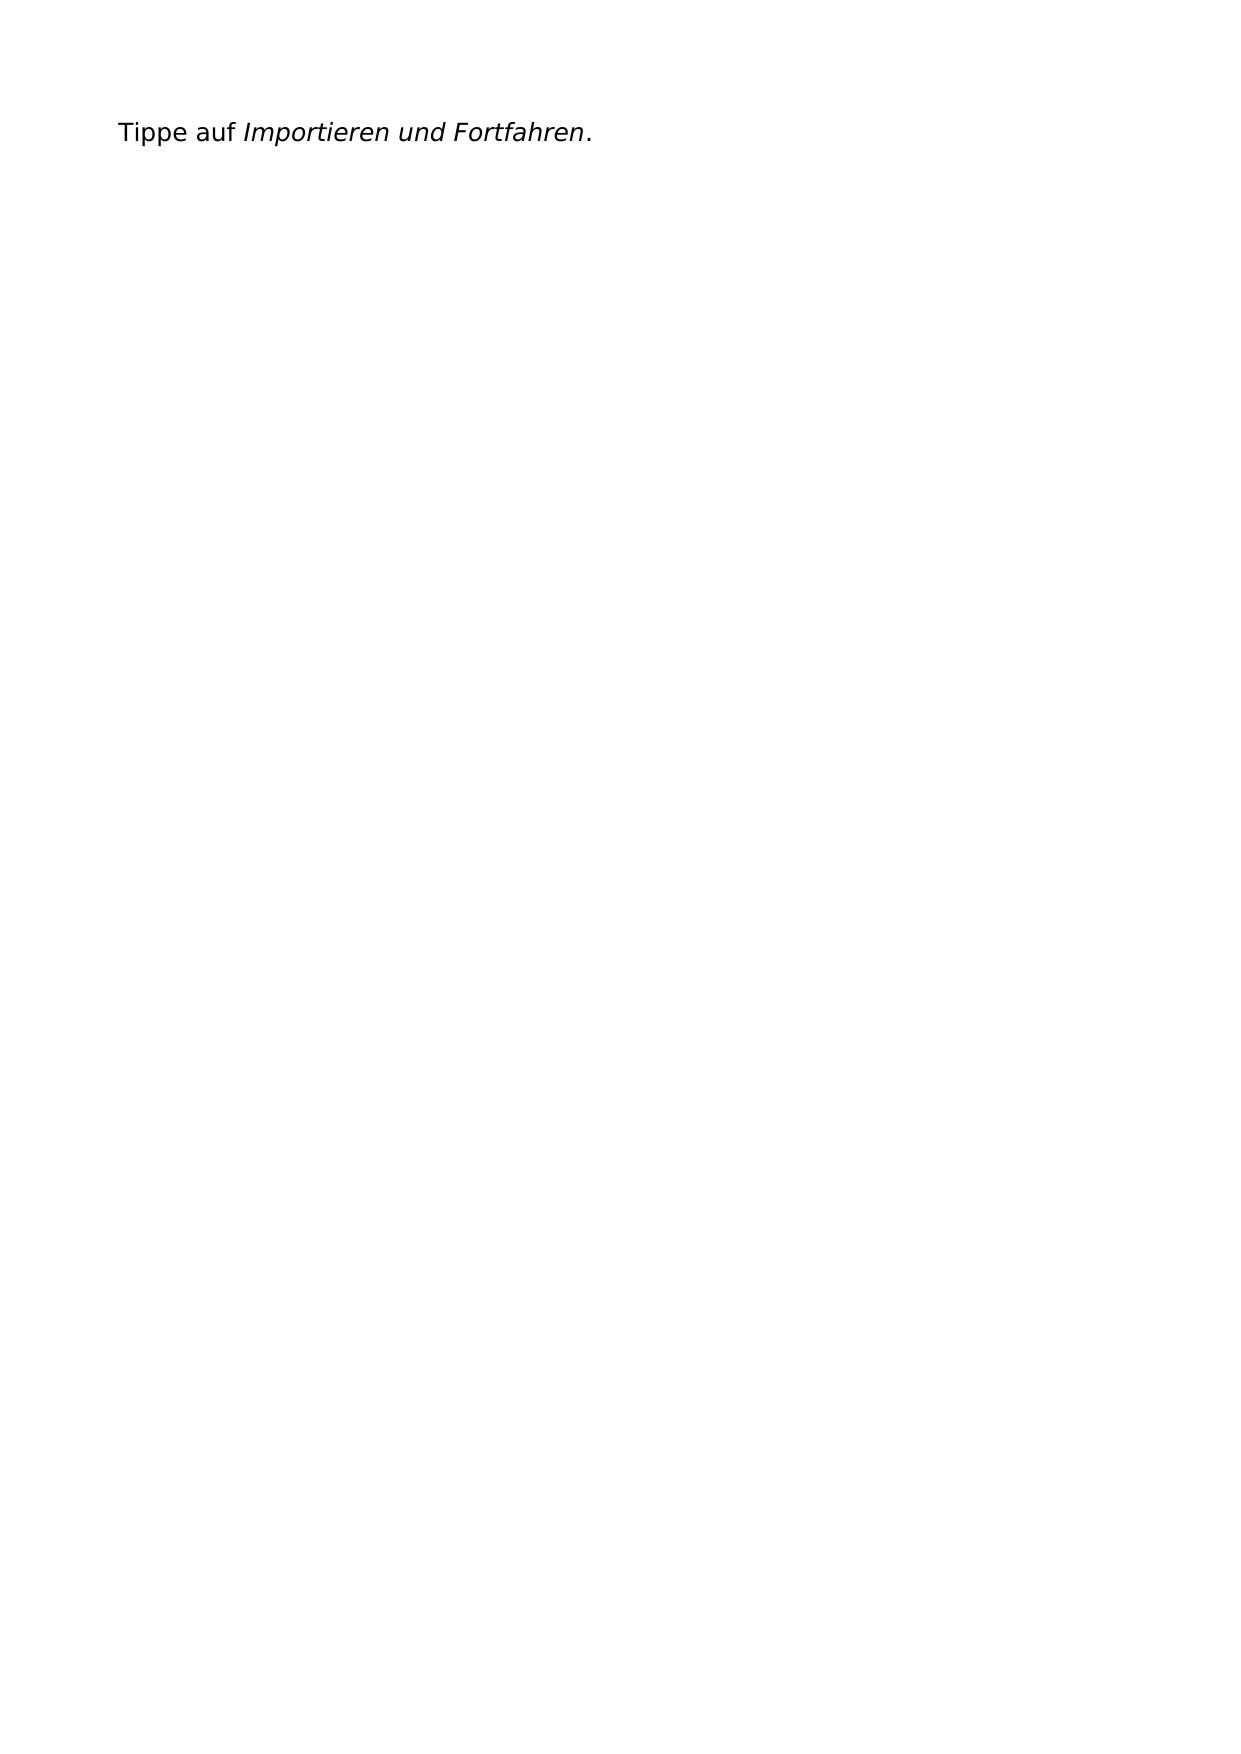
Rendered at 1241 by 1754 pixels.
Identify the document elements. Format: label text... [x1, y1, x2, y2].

text Tippe auf Importieren und Fortfahren. [118, 118, 1122, 147]
